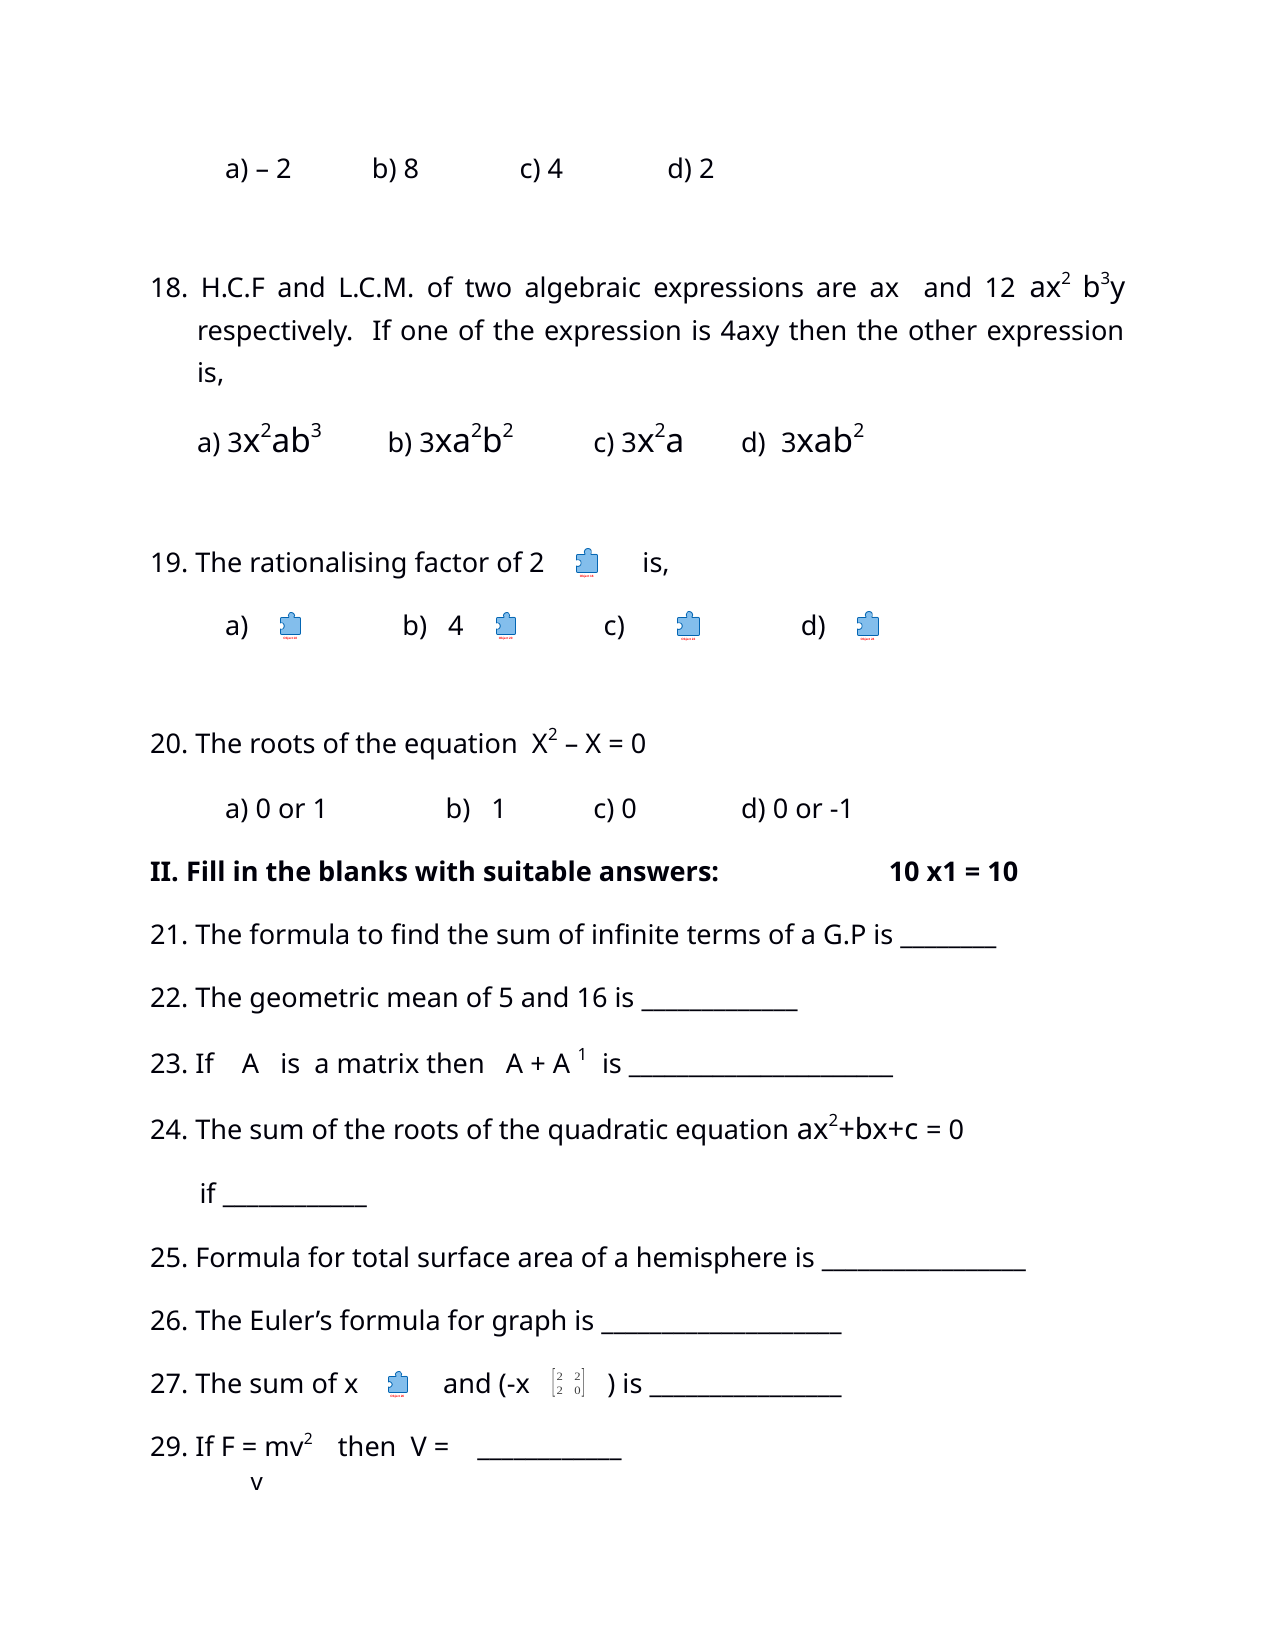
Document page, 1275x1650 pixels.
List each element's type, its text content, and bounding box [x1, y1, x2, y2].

text 27. The sum of x and (-x ) is ________________ [150, 1364, 1125, 1401]
text if ____________ [150, 1175, 1125, 1212]
text 22. The geometric mean of 5 and 16 is _____________ [150, 979, 1125, 1016]
text 29. If F = mv2 then V = ____________ [150, 1428, 1125, 1465]
text a) – 2 b) 8 c) 4 d) 2 [150, 150, 1125, 187]
text 26. The Euler’s formula for graph is ____________________ [150, 1301, 1125, 1338]
text 20. The roots of the equation X2 – X = 0 [150, 723, 1125, 762]
text II. Fill in the blanks with suitable answers: 10 x1 = 10 [150, 852, 1125, 889]
text 19. The rationalising factor of 2 is, [150, 543, 1125, 580]
text 23. If A is a matrix then A + A 1 is ______________________ [150, 1042, 1125, 1082]
text 18. H.C.F and L.C.M. of two algebraic expressions are ax and 12 ax2 b3y respectively. If one of the expression is 4axy then the other expression is, [150, 266, 1125, 391]
text a) b) 4 c) d) [150, 606, 1125, 643]
text 24. The sum of the roots of the quadratic equation ax2+bx+c = 0 [150, 1108, 1125, 1148]
text v [150, 1465, 1125, 1521]
text a) 0 or 1 b) 1 c) 0 d) 0 or -1 [150, 789, 1125, 826]
text 21. The formula to find the sum of infinite terms of a G.P is ________ [150, 916, 1125, 952]
text 25. Formula for total surface area of a hemisphere is _________________ [150, 1238, 1125, 1275]
text a) 3x2ab3 b) 3xa2b2 c) 3x2a d) 3xab2 [150, 417, 1125, 462]
